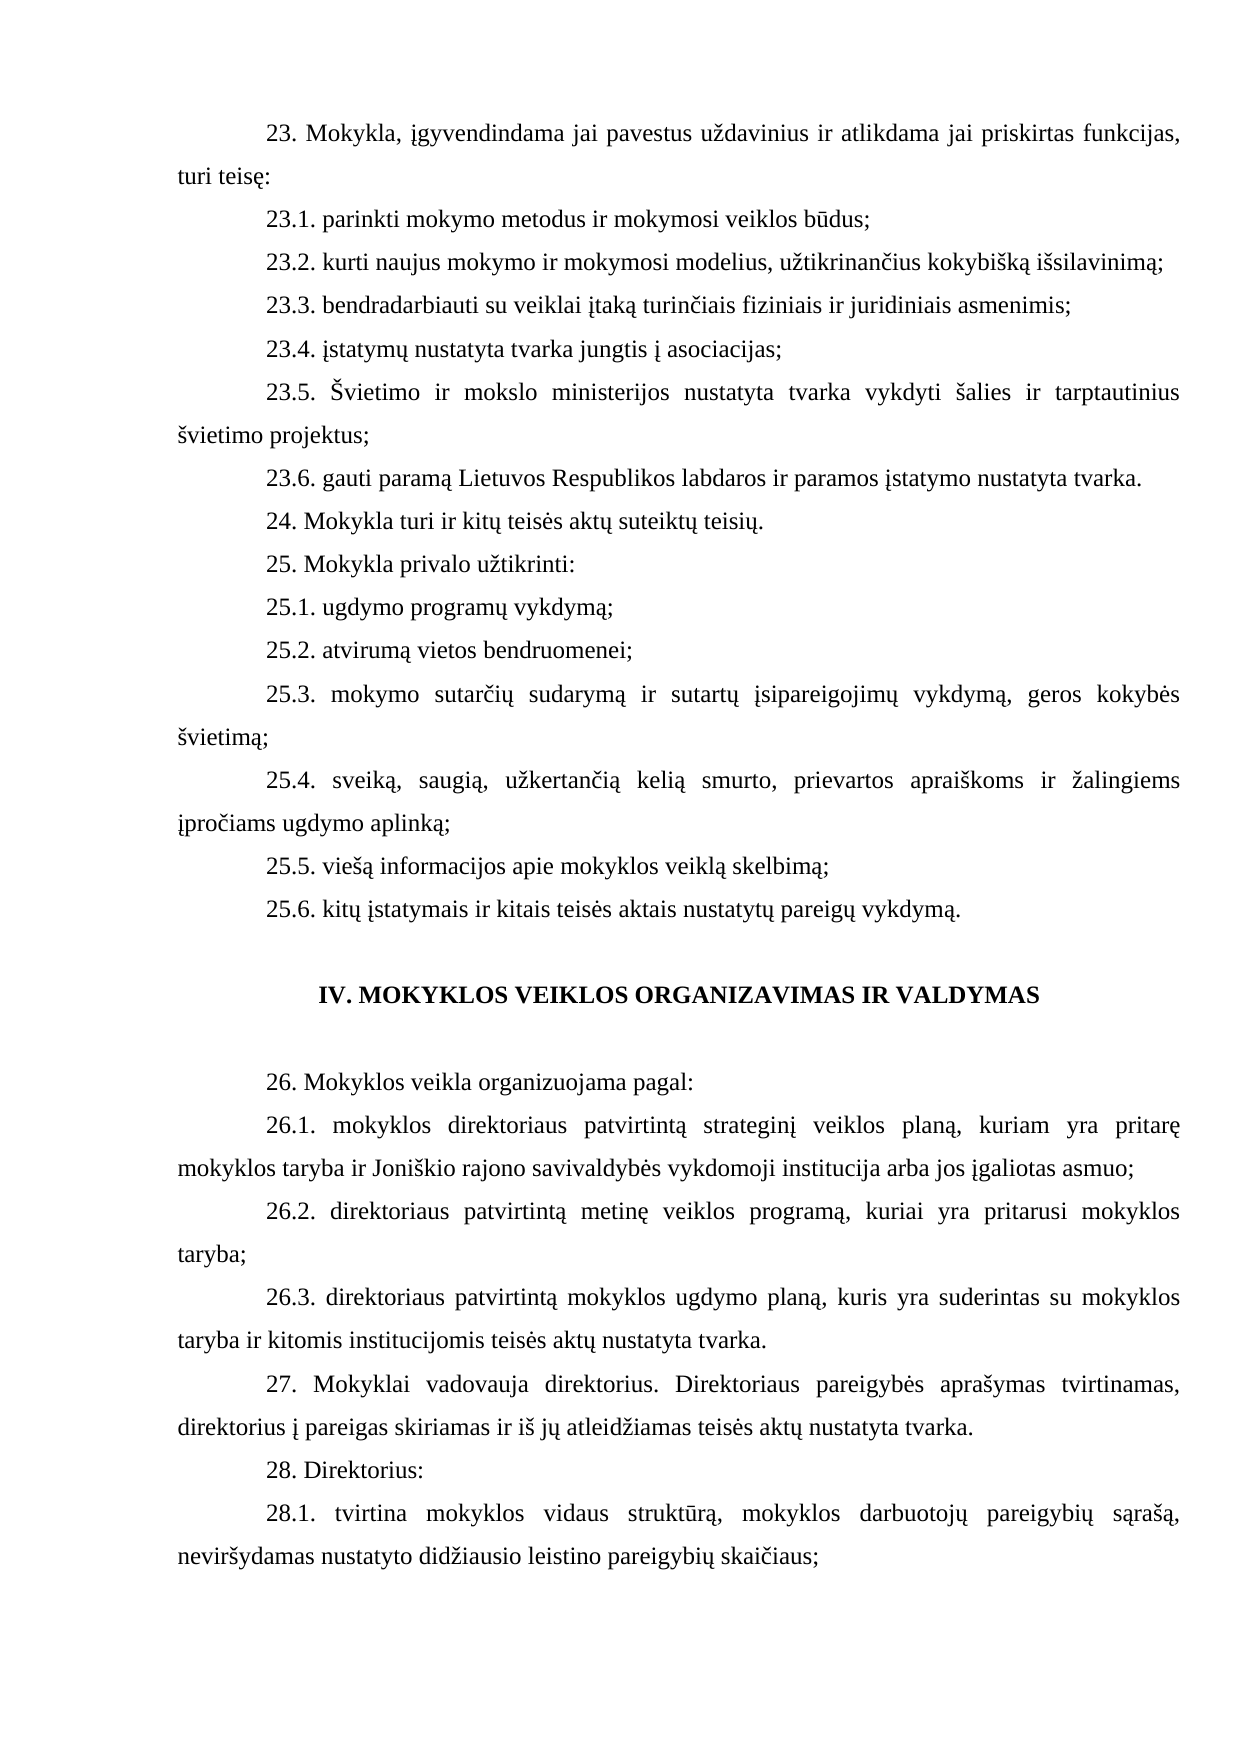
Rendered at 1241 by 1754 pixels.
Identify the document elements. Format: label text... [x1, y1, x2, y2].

text 23.2. kurti naujus mokymo ir mokymosi modelius, užtikrinančius kokybišką išsilavinimą; [177, 247, 1181, 276]
text 25.3. mokymo sutarčių sudarymą ir sutartų įsipareigojimų vykdymą, geros kokybės švietimą; [177, 679, 1181, 751]
text 23.5. Švietimo ir mokslo ministerijos nustatyta tvarka vykdyti šalies ir tarptautinius švietimo projektus; [177, 377, 1181, 449]
text 26.3. direktoriaus patvirtintą mokyklos ugdymo planą, kuris yra suderintas su mokyklos taryba ir kitomis institucijomis teisės aktų nustatyta tvarka. [177, 1282, 1181, 1354]
text 25. Mokykla privalo užtikrinti: [177, 549, 1181, 578]
text 26.1. mokyklos direktoriaus patvirtintą strateginį veiklos planą, kuriam yra pritarę mokyklos taryba ir Joniškio rajono savivaldybės vykdomoji institucija arba jos įgaliotas asmuo; [177, 1110, 1181, 1182]
text 23.1. parinkti mokymo metodus ir mokymosi veiklos būdus; [177, 204, 1181, 233]
text 25.5. viešą informacijos apie mokyklos veiklą skelbimą; [177, 851, 1181, 880]
text 28. Direktorius: [177, 1455, 1181, 1484]
text IV. MOKYKLOS VEIKLOS ORGANIZAVIMAS IR VALDYMAS [177, 981, 1181, 1009]
text 25.4. sveiką, saugią, užkertančią kelią smurto, prievartos apraiškoms ir žalingiems įpročiams ugdymo aplinką; [177, 765, 1181, 837]
text 26.2. direktoriaus patvirtintą metinę veiklos programą, kuriai yra pritarusi mokyklos taryba; [177, 1196, 1181, 1268]
text 23.4. įstatymų nustatyta tvarka jungtis į asociacijas; [177, 334, 1181, 362]
text 24. Mokykla turi ir kitų teisės aktų suteiktų teisių. [177, 506, 1181, 535]
text 23.3. bendradarbiauti su veiklai įtaką turinčiais fiziniais ir juridiniais asmenimis; [177, 291, 1181, 319]
text 27. Mokyklai vadovauja direktorius. Direktoriaus pareigybės aprašymas tvirtinamas, direktorius į pareigas skiriamas ir iš jų atleidžiamas teisės aktų nustatyta tvarka. [177, 1369, 1181, 1441]
text 23. Mokykla, įgyvendindama jai pavestus uždavinius ir atlikdama jai priskirtas funkcijas, turi teisę: [177, 118, 1181, 190]
text 25.6. kitų įstatymais ir kitais teisės aktais nustatytų pareigų vykdymą. [177, 894, 1181, 923]
text 28.1. tvirtina mokyklos vidaus struktūrą, mokyklos darbuotojų pareigybių sąrašą, neviršydamas nustatyto didžiausio leistino pareigybių skaičiaus; [177, 1498, 1181, 1570]
text 25.2. atvirumą vietos bendruomenei; [177, 636, 1181, 664]
text 26. Mokyklos veikla organizuojama pagal: [177, 1067, 1181, 1096]
text 23.6. gauti paramą Lietuvos Respublikos labdaros ir paramos įstatymo nustatyta tvarka. [177, 463, 1181, 492]
text 25.1. ugdymo programų vykdymą; [177, 592, 1181, 621]
